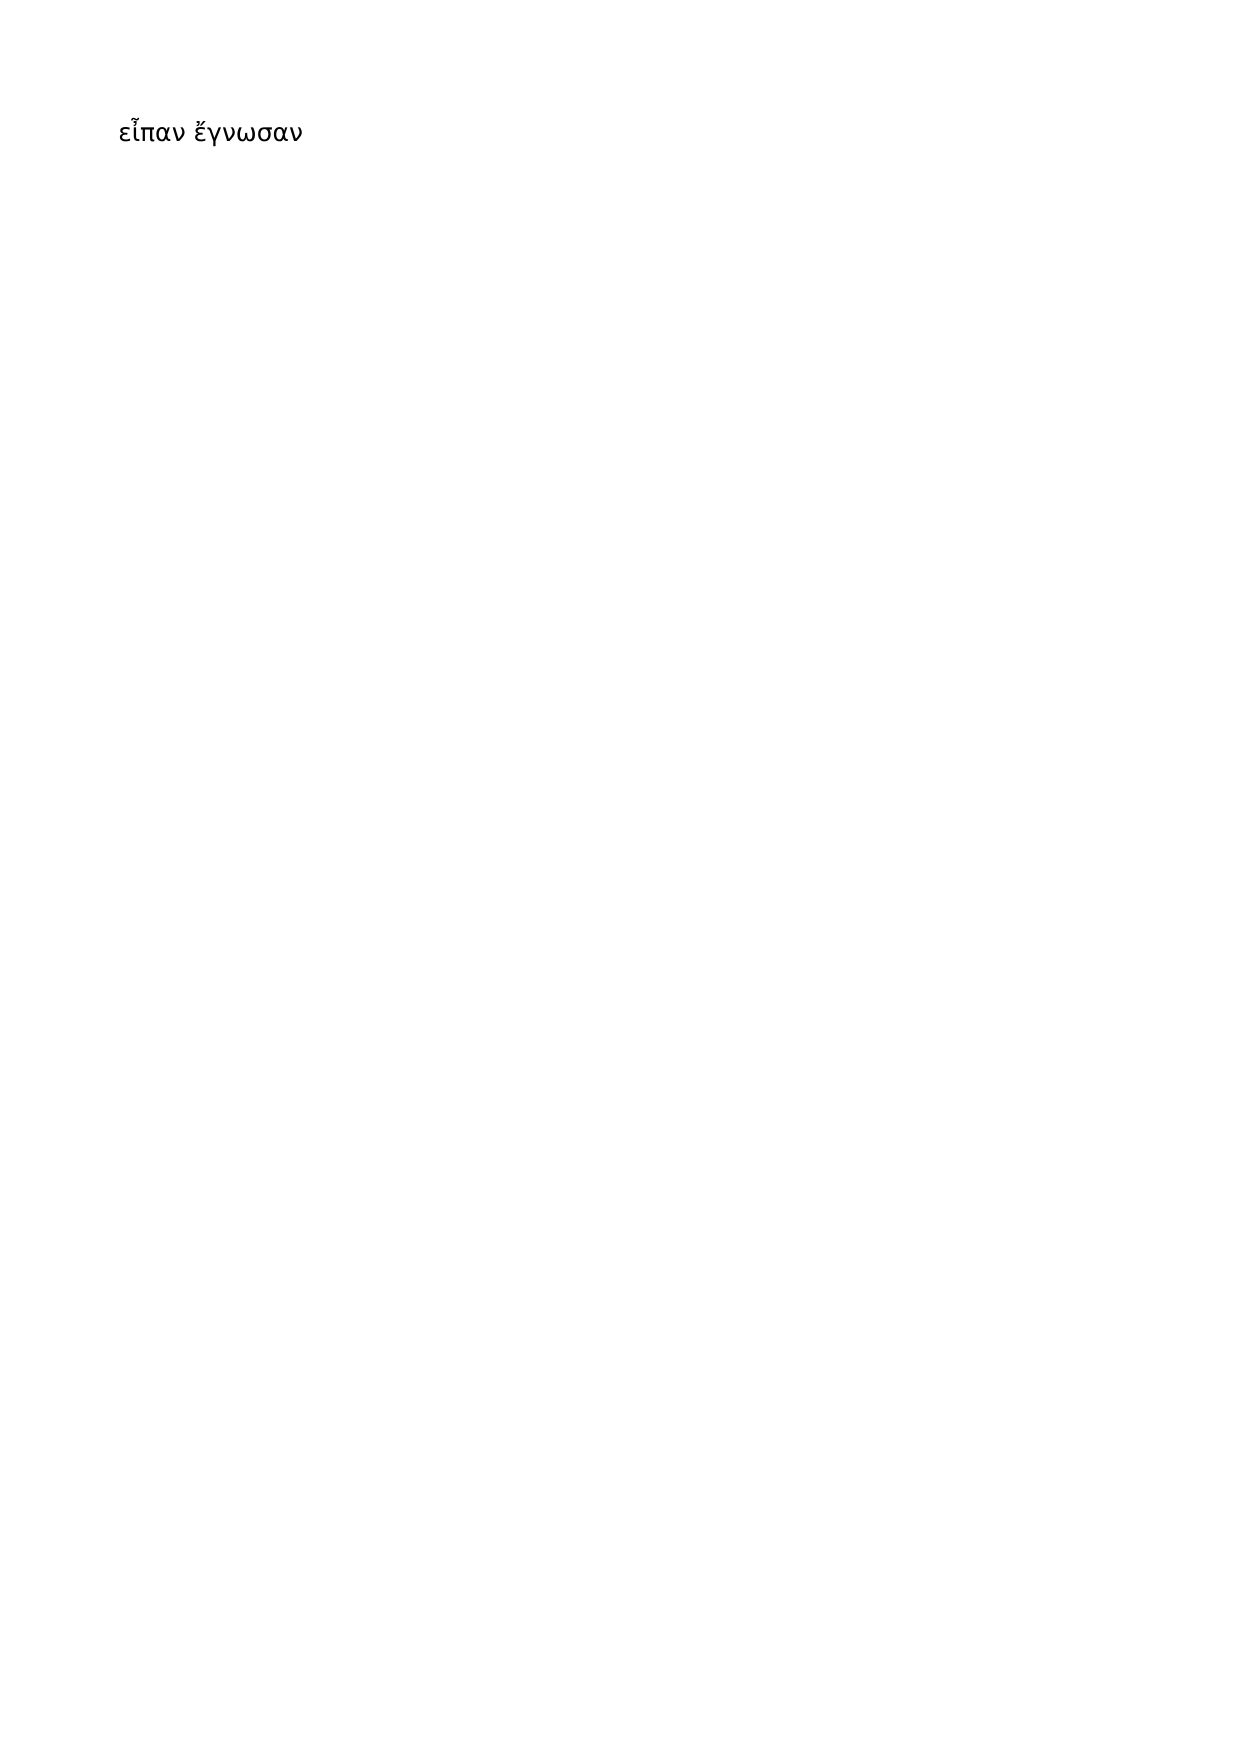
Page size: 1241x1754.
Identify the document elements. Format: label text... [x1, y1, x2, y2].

text εἶπαν ἔγνωσαν [118, 118, 1122, 147]
